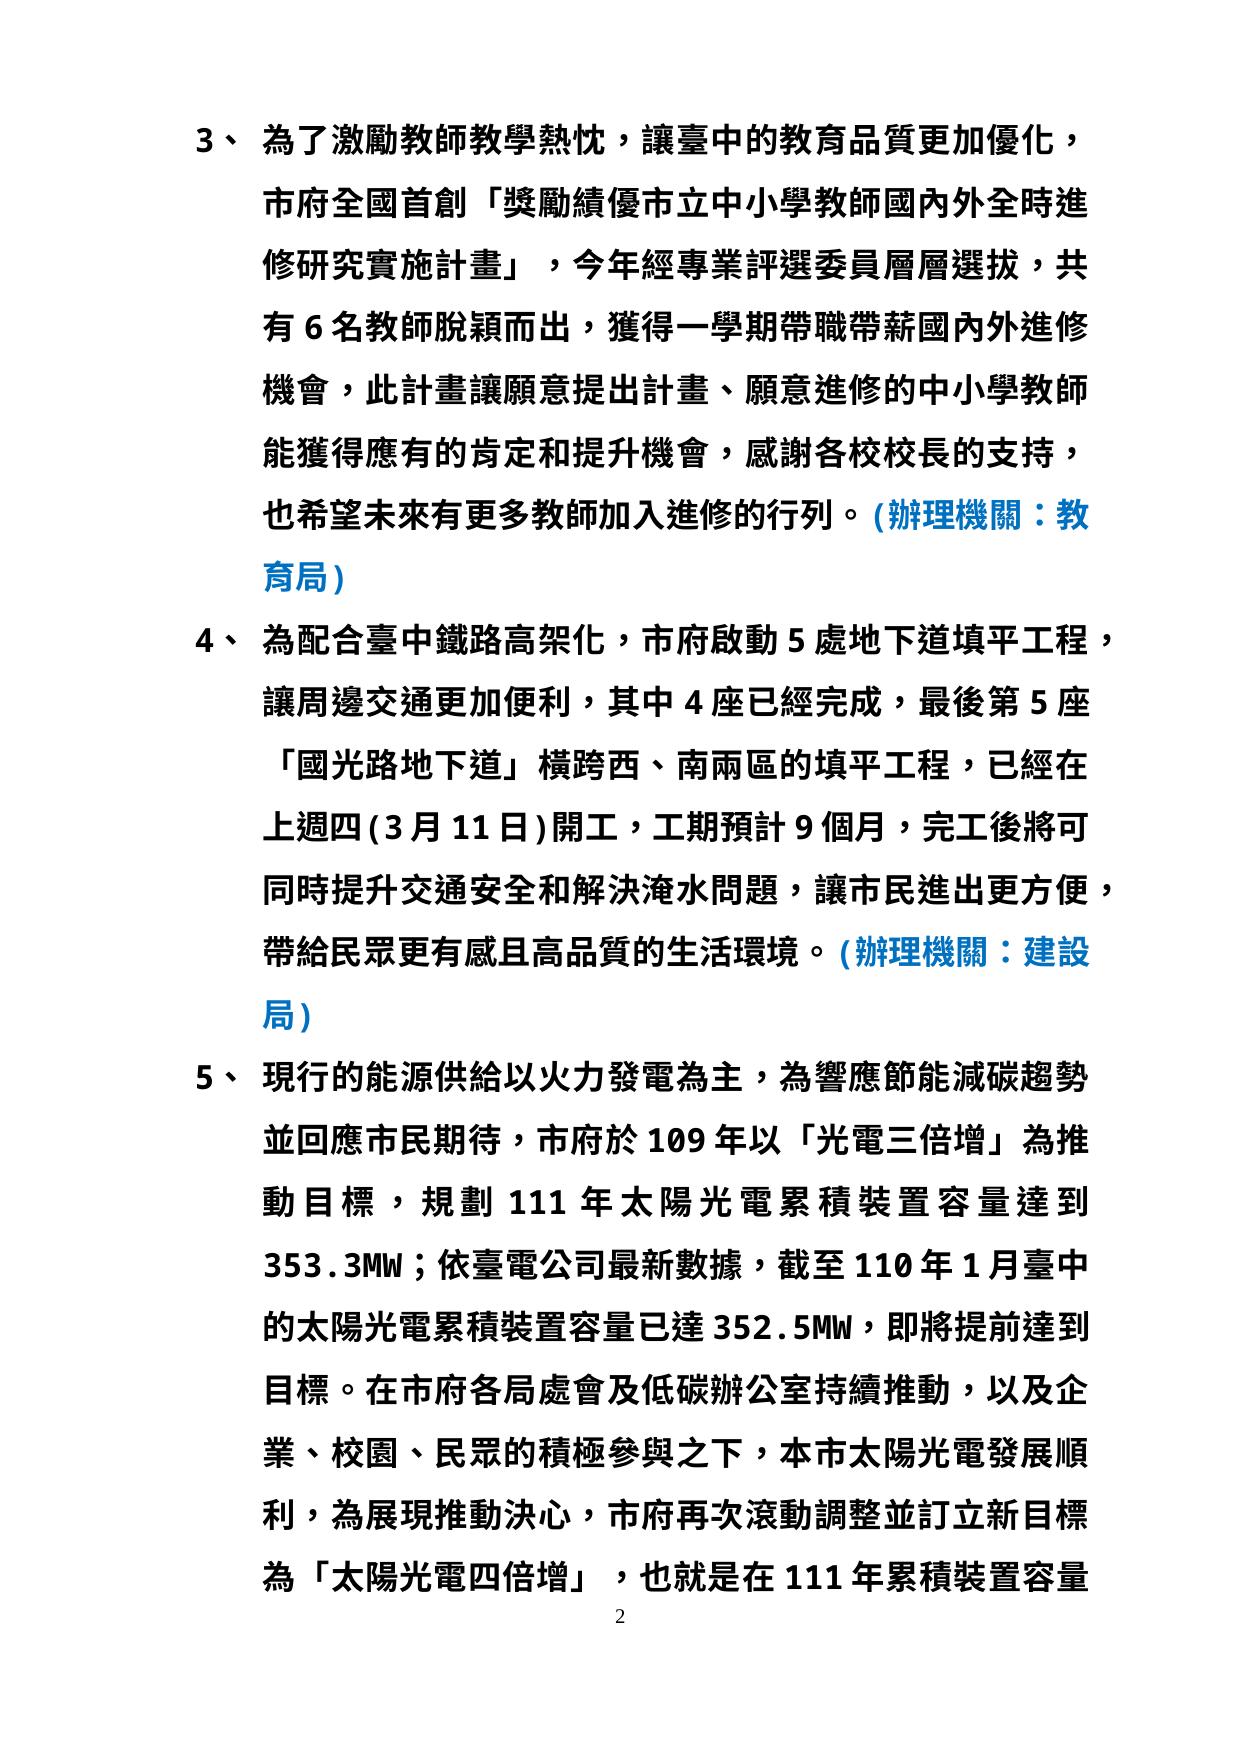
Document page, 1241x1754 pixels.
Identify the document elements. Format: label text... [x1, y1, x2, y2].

list 現行的能源供給以火力發電為主，為響應節能減碳趨勢並回應市民期待，市府於109年以「光電三倍增」為推動目標，規劃111年太陽光電累積裝置容量達到353.3MW；依臺電公司最新數據，截至110年1月臺中的太陽光電累積裝置容量已達352.5MW，即將提前達到目標。在市府各局處會及低碳辦公室持續推動，以及企業、校園、民眾的積極參與之下，本市太陽光電發展順利，為展現推動決心，市府再次滾動調整並訂立新目標為「太陽光電四倍增」，也就是在111年累積裝置容量要達到465MW，全力朝向2030年1GW的願景持續前進。(辦理機關：經濟發展局) [194, 1034, 1090, 1596]
list 為了激勵教師教學熱忱，讓臺中的教育品質更加優化，市府全國首創「獎勵績優市立中小學教師國內外全時進修研究實施計畫」，今年經專業評選委員層層選拔，共有6名教師脫穎而出，獲得一學期帶職帶薪國內外進修機會，此計畫讓願意提出計畫、願意進修的中小學教師能獲得應有的肯定和提升機會，感謝各校校長的支持，也希望未來有更多教師加入進修的行列。(辦理機關：教育局) [194, 96, 1090, 596]
list 為配合臺中鐵路高架化，市府啟動5處地下道填平工程，讓周邊交通更加便利，其中4座已經完成，最後第5座「國光路地下道」橫跨西、南兩區的填平工程，已經在上週四(3月11日)開工，工期預計9個月，完工後將可同時提升交通安全和解決淹水問題，讓市民進出更方便，帶給民眾更有感且高品質的生活環境。(辦理機關：建設局) [194, 596, 1090, 1034]
